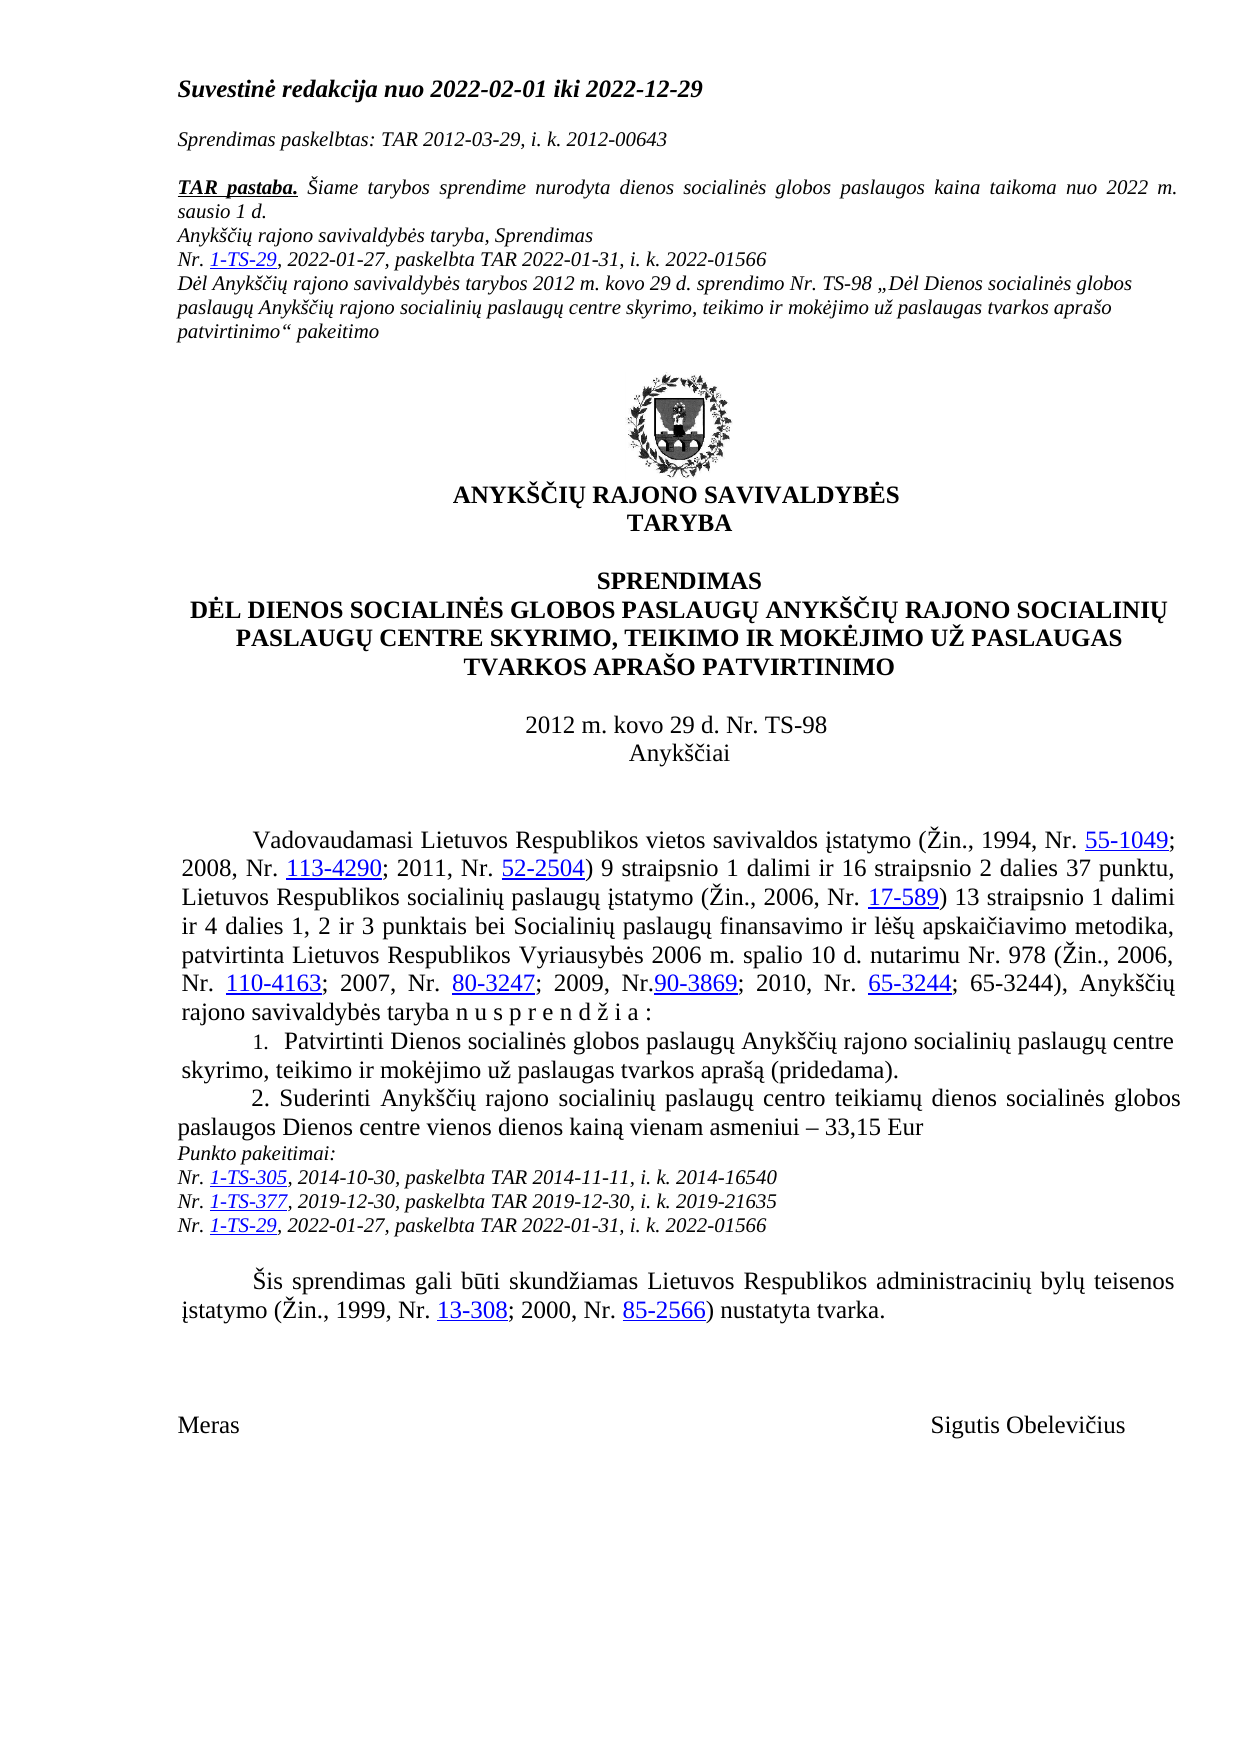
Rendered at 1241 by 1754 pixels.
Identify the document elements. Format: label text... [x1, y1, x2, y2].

text 2. Suderinti Anykščių rajono socialinių paslaugų centro teikiamų dienos socialinės globos paslaugos Dienos centre vienos dienos kainą vienam asmeniui – 33,15 Eur [177, 1083, 1181, 1141]
text Suvestinė redakcija nuo 2022-02-01 iki 2022-12-29 [177, 74, 1181, 103]
text SPRENDIMAS [177, 566, 1181, 595]
text Nr. 1-TS-29, 2022-01-27, paskelbta TAR 2022-01-31, i. k. 2022-01566 [177, 1213, 1181, 1237]
text Anykščiai [177, 738, 1181, 767]
text Šis sprendimas gali būti skundžiamas Lietuvos Respublikos administracinių bylų teisenos įstatymo (Žin., 1999, Nr. 13-308; 2000, Nr. 85-2566) nustatyta tvarka. [181, 1266, 1175, 1323]
text Vadovaudamasi Lietuvos Respublikos vietos savivaldos įstatymo (Žin., 1994, Nr. 55-1049; 2008, Nr. 113-4290; 2011, Nr. 52-2504) 9 straipsnio 1 dalimi ir 16 straipsnio 2 dalies 37 punktu, Lietuvos Respublikos socialinių paslaugų įstatymo (Žin., 2006, Nr. 17-589) 13 straipsnio 1 dalimi ir 4 dalies 1, 2 ir 3 punktais bei Socialinių paslaugų finansavimo ir lėšų apskaičiavimo metodika, patvirtinta Lietuvos Respublikos Vyriausybės 2006 m. spalio 10 d. nutarimu Nr. 978 (Žin., 2006, Nr. 110-4163; 2007, Nr. 80-3247; 2009, Nr.90-3869; 2010, Nr. 65-3244; 65-3244), Anykščių rajono savivaldybės taryba nusprendžia: [181, 825, 1175, 1026]
text 1. Patvirtinti Dienos socialinės globos paslaugų Anykščių rajono socialinių paslaugų centre skyrimo, teikimo ir mokėjimo už paslaugas tvarkos aprašą (pridedama). [181, 1026, 1175, 1083]
text Nr. 1-TS-377, 2019-12-30, paskelbta TAR 2019-12-30, i. k. 2019-21635 [177, 1189, 1181, 1213]
text Sprendimas paskelbtas: TAR 2012-03-29, i. k. 2012-00643 [177, 127, 1181, 151]
text 2012 m. kovo 29 d. Nr. TS-98 [177, 710, 1181, 738]
text Nr. 1-TS-29, 2022-01-27, paskelbta TAR 2022-01-31, i. k. 2022-01566 [177, 247, 1181, 271]
text DĖL DIENOS SOCIALINĖS GLOBOS PASLAUGŲ ANYKŠČIŲ RAJONO SOCIALINIŲ PASLAUGŲ CENTRE SKYRIMO, TEIKIMO IR MOKĖJIMO UŽ PASLAUGAS TVARKOS APRAŠO PATVIRTINIMO [177, 595, 1181, 681]
text Punkto pakeitimai: [177, 1141, 1181, 1165]
text ANYKŠČIŲ RAJONO SAVIVALDYBĖS [177, 480, 1181, 508]
text Meras Sigutis Obelevičius [177, 1410, 1181, 1438]
text Nr. 1-TS-305, 2014-10-30, paskelbta TAR 2014-11-11, i. k. 2014-16540 [177, 1165, 1181, 1189]
text TAR pastaba. Šiame tarybos sprendime nurodyta dienos socialinės globos paslaugos kaina taikoma nuo 2022 m. sausio 1 d. [177, 175, 1181, 223]
text Anykščių rajono savivaldybės taryba, Sprendimas [177, 223, 1181, 247]
text Dėl Anykščių rajono savivaldybės tarybos 2012 m. kovo 29 d. sprendimo Nr. TS-98 „Dėl Dienos socialinės globos paslaugų Anykščių rajono socialinių paslaugų centre skyrimo, teikimo ir mokėjimo už paslaugas tvarkos aprašo patvirtinimo“ pakeitimo [177, 271, 1181, 343]
text TARYBA [177, 508, 1181, 537]
